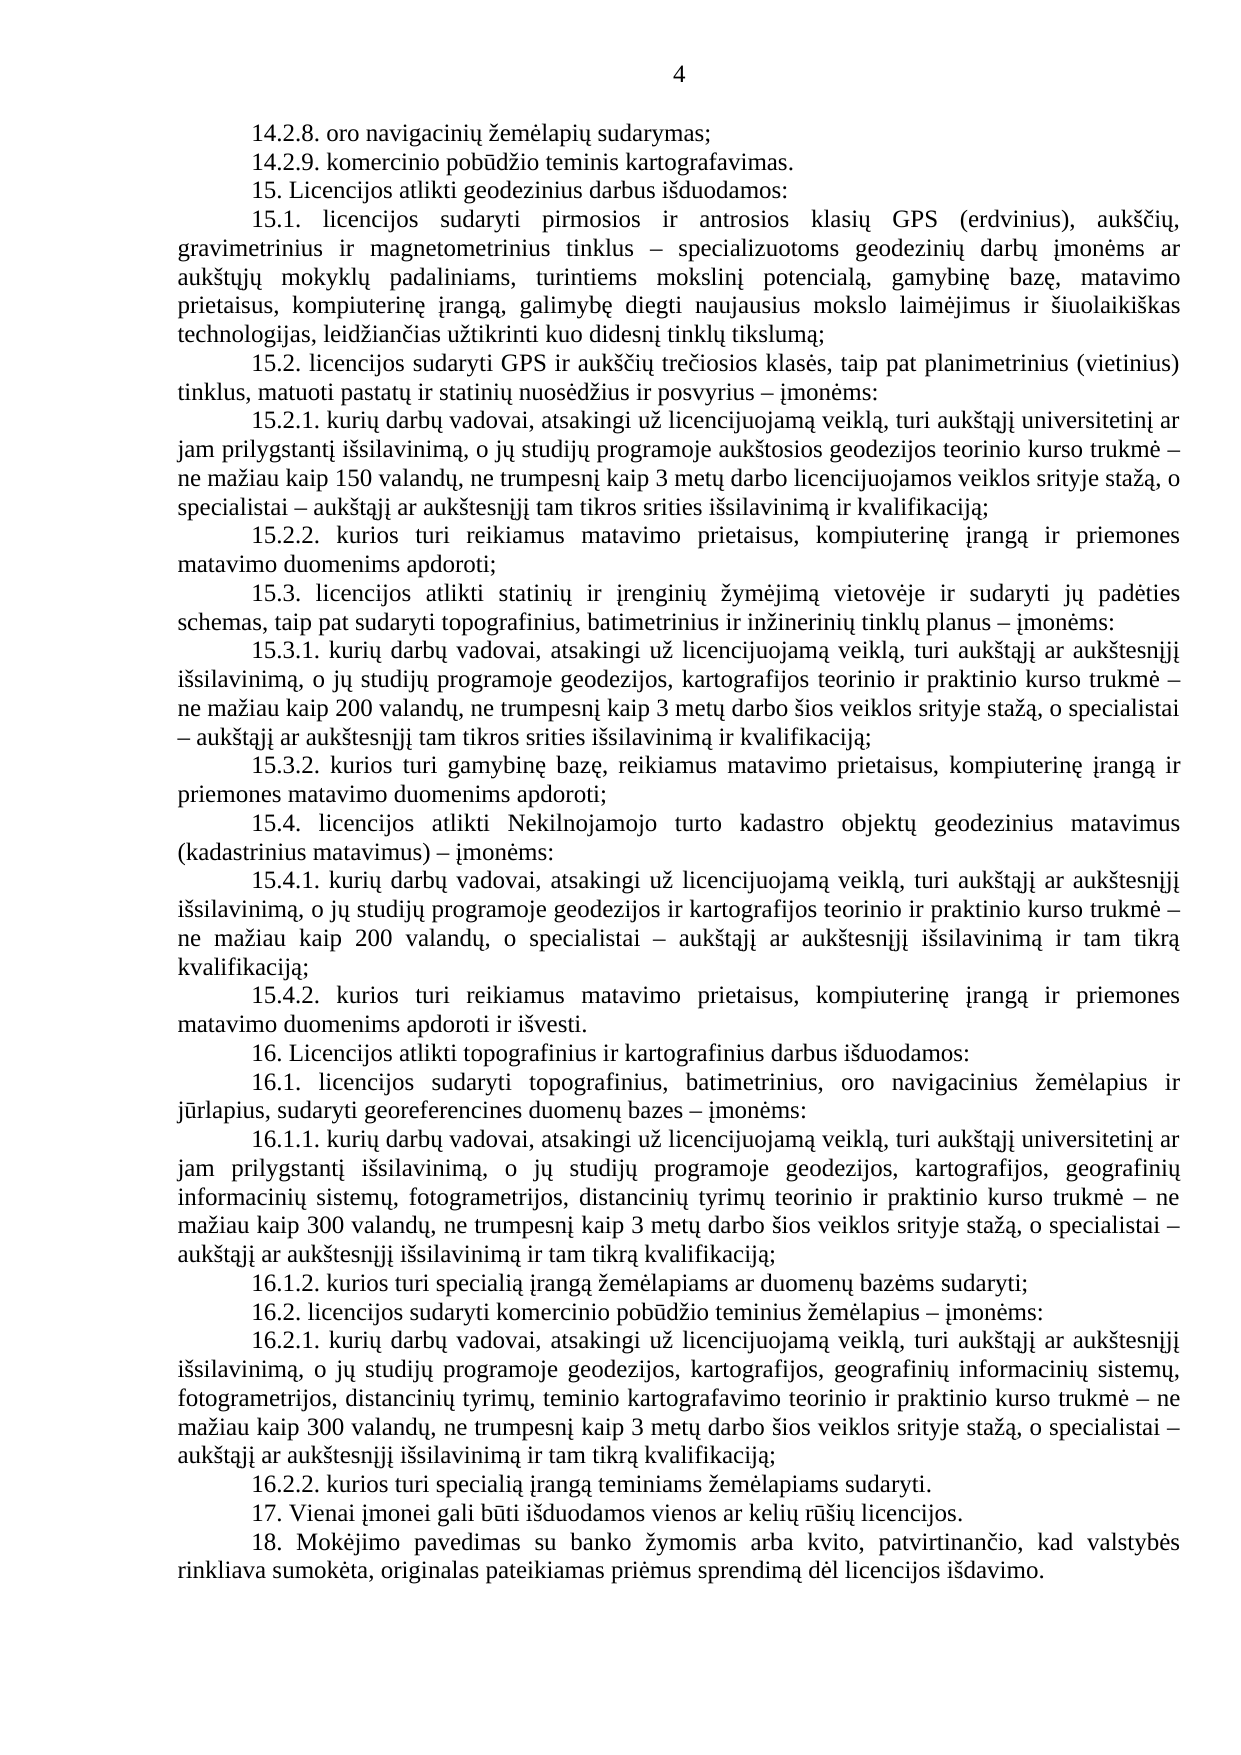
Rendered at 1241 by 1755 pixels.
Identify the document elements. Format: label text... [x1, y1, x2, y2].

text 15.3. licencijos atlikti statinių ir įrenginių žymėjimą vietovėje ir sudaryti jų padėties schemas, taip pat sudaryti topografinius, batimetrinius ir inžinerinių tinklų planus – įmonėms: [177, 578, 1181, 636]
text 14.2.8. oro navigacinių žemėlapių sudarymas; [177, 118, 1181, 147]
text 16. Licencijos atlikti topografinius ir kartografinius darbus išduodamos: [177, 1038, 1181, 1067]
text 15.2. licencijos sudaryti GPS ir aukščių trečiosios klasės, taip pat planimetrinius (vietinius) tinklus, matuoti pastatų ir statinių nuosėdžius ir posvyrius – įmonėms: [177, 348, 1181, 406]
text 15.4.2. kurios turi reikiamus matavimo prietaisus, kompiuterinę įrangą ir priemones matavimo duomenims apdoroti ir išvesti. [177, 981, 1181, 1038]
text 15. Licencijos atlikti geodezinius darbus išduodamos: [177, 176, 1181, 204]
text 16.2. licencijos sudaryti komercinio pobūdžio teminius žemėlapius – įmonėms: [177, 1297, 1181, 1326]
text 17. Vienai įmonei gali būti išduodamos vienos ar kelių rūšių licencijos. [177, 1498, 1181, 1527]
text 16.1.1. kurių darbų vadovai, atsakingi už licencijuojamą veiklą, turi aukštąjį universitetinį ar jam prilygstantį išsilavinimą, o jų studijų programoje geodezijos, kartografijos, geografinių informacinių sistemų, fotogrametrijos, distancinių tyrimų teorinio ir praktinio kurso trukmė – ne mažiau kaip 300 valandų, ne trumpesnį kaip 3 metų darbo šios veiklos srityje stažą, o specialistai – aukštąjį ar aukštesnįjį išsilavinimą ir tam tikrą kvalifikaciją; [177, 1124, 1181, 1268]
text 15.4. licencijos atlikti Nekilnojamojo turto kadastro objektų geodezinius matavimus (kadastrinius matavimus) – įmonėms: [177, 808, 1181, 866]
text 15.1. licencijos sudaryti pirmosios ir antrosios klasių GPS (erdvinius), aukščių, gravimetrinius ir magnetometrinius tinklus – specializuotoms geodezinių darbų įmonėms ar aukštųjų mokyklų padaliniams, turintiems mokslinį potencialą, gamybinę bazę, matavimo prietaisus, kompiuterinę įrangą, galimybę diegti naujausius mokslo laimėjimus ir šiuolaikiškas technologijas, leidžiančias užtikrinti kuo didesnį tinklų tikslumą; [177, 204, 1181, 348]
text 16.1.2. kurios turi specialią įrangą žemėlapiams ar duomenų bazėms sudaryti; [177, 1268, 1181, 1297]
text 15.4.1. kurių darbų vadovai, atsakingi už licencijuojamą veiklą, turi aukštąjį ar aukštesnįjį išsilavinimą, o jų studijų programoje geodezijos ir kartografijos teorinio ir praktinio kurso trukmė – ne mažiau kaip 200 valandų, o specialistai – aukštąjį ar aukštesnįjį išsilavinimą ir tam tikrą kvalifikaciją; [177, 866, 1181, 981]
text 15.2.2. kurios turi reikiamus matavimo prietaisus, kompiuterinę įrangą ir priemones matavimo duomenims apdoroti; [177, 521, 1181, 578]
text 14.2.9. komercinio pobūdžio teminis kartografavimas. [177, 147, 1181, 176]
text 15.3.2. kurios turi gamybinę bazę, reikiamus matavimo prietaisus, kompiuterinę įrangą ir priemones matavimo duomenims apdoroti; [177, 751, 1181, 808]
text 18. Mokėjimo pavedimas su banko žymomis arba kvito, patvirtinančio, kad valstybės rinkliava sumokėta, originalas pateikiamas priėmus sprendimą dėl licencijos išdavimo. [177, 1527, 1181, 1584]
text 16.2.2. kurios turi specialią įrangą teminiams žemėlapiams sudaryti. [177, 1469, 1181, 1498]
text 16.1. licencijos sudaryti topografinius, batimetrinius, oro navigacinius žemėlapius ir jūrlapius, sudaryti georeferencines duomenų bazes – įmonėms: [177, 1067, 1181, 1124]
text 15.2.1. kurių darbų vadovai, atsakingi už licencijuojamą veiklą, turi aukštąjį universitetinį ar jam prilygstantį išsilavinimą, o jų studijų programoje aukštosios geodezijos teorinio kurso trukmė – ne mažiau kaip 150 valandų, ne trumpesnį kaip 3 metų darbo licencijuojamos veiklos srityje stažą, o specialistai – aukštąjį ar aukštesnįjį tam tikros srities išsilavinimą ir kvalifikaciją; [177, 406, 1181, 521]
text 16.2.1. kurių darbų vadovai, atsakingi už licencijuojamą veiklą, turi aukštąjį ar aukštesnįjį išsilavinimą, o jų studijų programoje geodezijos, kartografijos, geografinių informacinių sistemų, fotogrametrijos, distancinių tyrimų, teminio kartografavimo teorinio ir praktinio kurso trukmė – ne mažiau kaip 300 valandų, ne trumpesnį kaip 3 metų darbo šios veiklos srityje stažą, o specialistai – aukštąjį ar aukštesnįjį išsilavinimą ir tam tikrą kvalifikaciją; [177, 1326, 1181, 1469]
text 15.3.1. kurių darbų vadovai, atsakingi už licencijuojamą veiklą, turi aukštąjį ar aukštesnįjį išsilavinimą, o jų studijų programoje geodezijos, kartografijos teorinio ir praktinio kurso trukmė – ne mažiau kaip 200 valandų, ne trumpesnį kaip 3 metų darbo šios veiklos srityje stažą, o specialistai – aukštąjį ar aukštesnįjį tam tikros srities išsilavinimą ir kvalifikaciją; [177, 636, 1181, 751]
